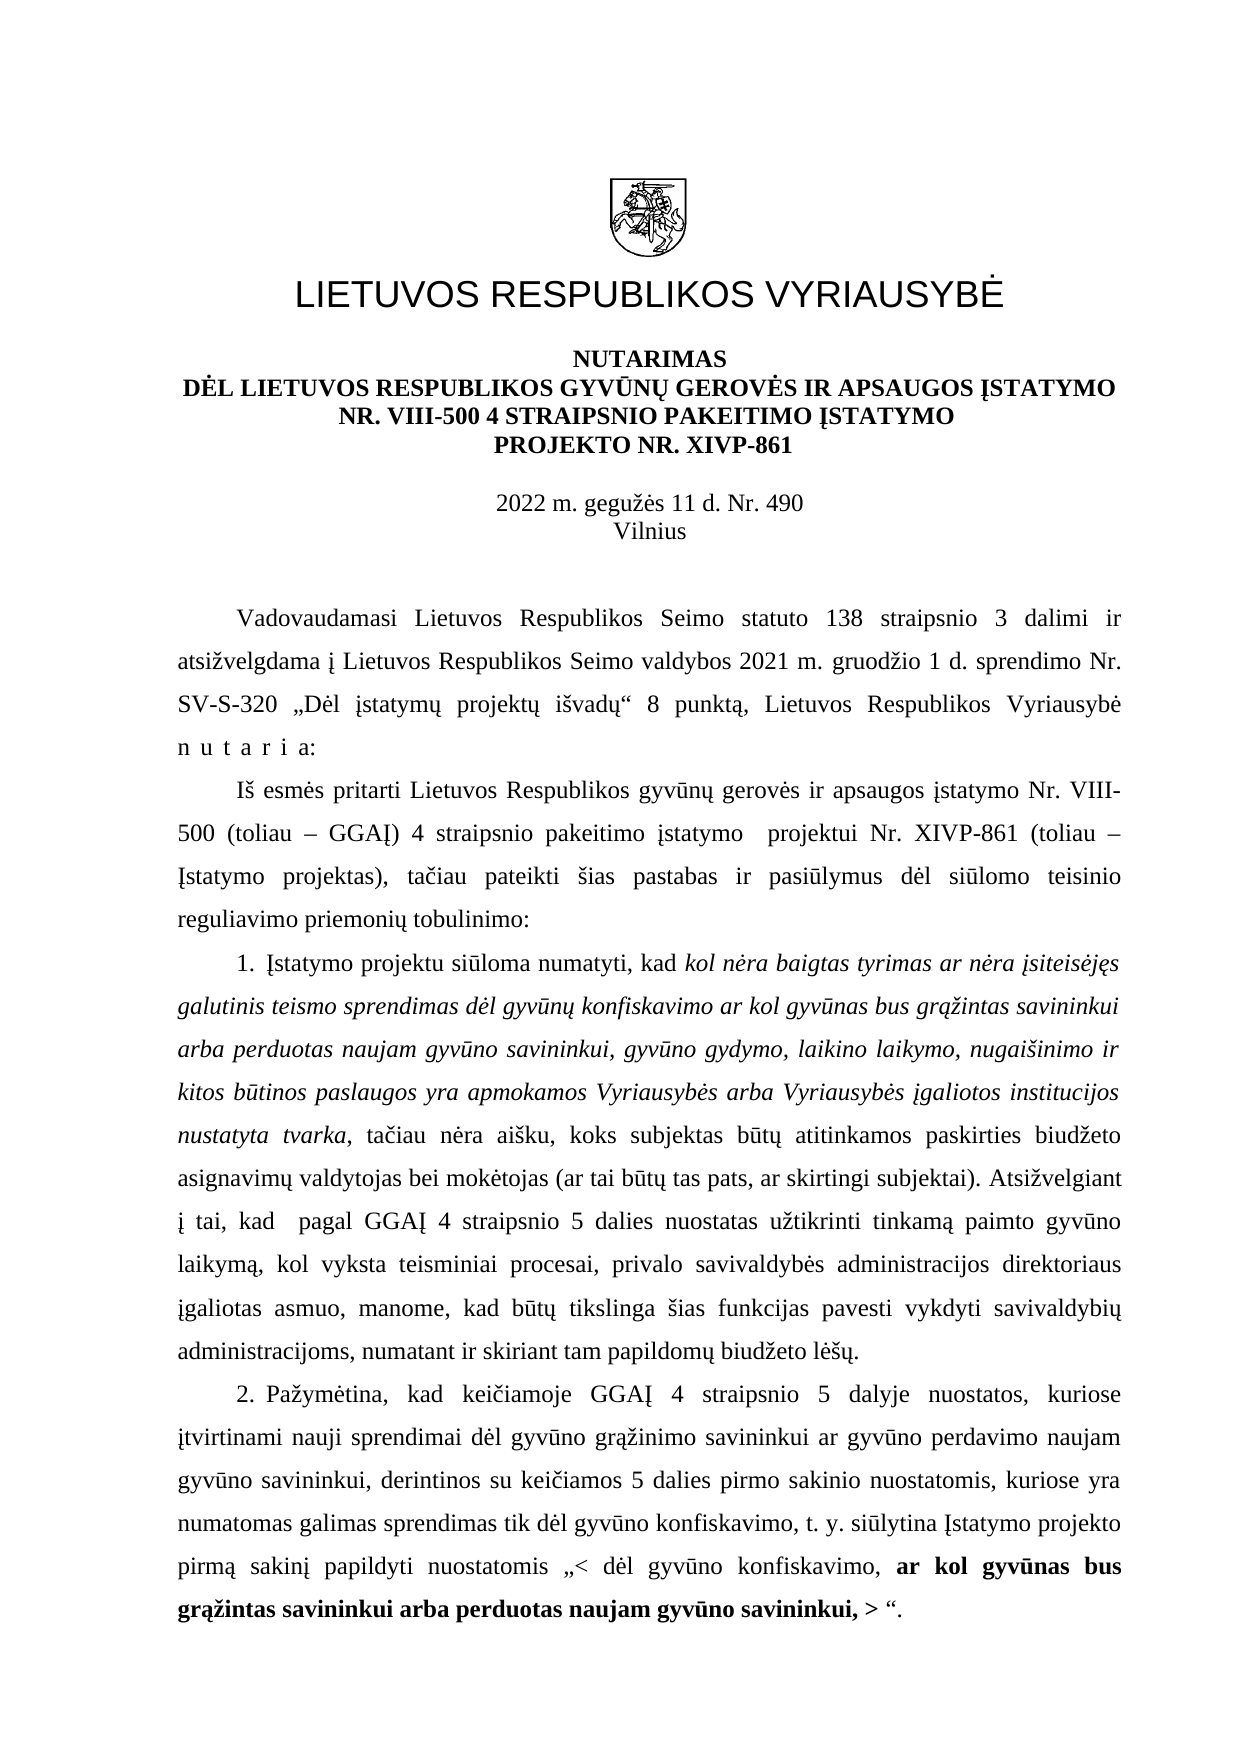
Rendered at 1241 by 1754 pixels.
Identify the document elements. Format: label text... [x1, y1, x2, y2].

text 1. Įstatymo projektu siūloma numatyti, kad kol nėra baigtas tyrimas ar nėra įsiteisėjęs galutinis teismo sprendimas dėl gyvūnų konfiskavimo ar kol gyvūnas bus grąžintas savininkui arba perduotas naujam gyvūno savininkui, gyvūno gydymo, laikino laikymo, nugaišinimo ir kitos būtinos paslaugos yra apmokamos Vyriausybės arba Vyriausybės įgaliotos institucijos nustatyta tvarka, tačiau nėra aišku, koks subjektas būtų atitinkamos paskirties biudžeto asignavimų valdytojas bei mokėtojas (ar tai būtų tas pats, ar skirtingi subjektai). Atsižvelgiant į tai, kad pagal GGAĮ 4 straipsnio 5 dalies nuostatas užtikrinti tinkamą paimto gyvūno laikymą, kol vyksta teisminiai procesai, privalo savivaldybės administracijos direktoriaus įgaliotas asmuo, manome, kad būtų tikslinga šias funkcijas pavesti vykdyti savivaldybių administracijoms, numatant ir skiriant tam papildomų biudžeto lėšų. [177, 948, 1122, 1364]
text Vadovaudamasi Lietuvos Respublikos Seimo statuto 138 straipsnio 3 dalimi ir atsižvelgdama į Lietuvos Respublikos Seimo valdybos 2021 m. gruodžio 1 d. sprendimo Nr. SV-S-320 „Dėl įstatymų projektų išvadų“ 8 punktą, Lietuvos Respublikos Vyriausybė nutaria: [177, 603, 1122, 761]
text Vilnius [177, 516, 1122, 545]
text nutarimas [177, 344, 1122, 373]
text DĖL LIETUVOS RESPUBLIKOS GYVŪNŲ GEROVĖS IR apsaugos įstatymo Nr. viii-500 4 straipsnio pakeitimo įstatymo [177, 373, 1122, 430]
text 2022 m. gegužės 11 d. Nr. 490 [177, 488, 1122, 516]
text Iš esmės pritarti Lietuvos Respublikos gyvūnų gerovės ir apsaugos įstatymo Nr. VIII-500 (toliau – GGAĮ) 4 straipsnio pakeitimo įstatymo projektui Nr. XIVP-861 (toliau – Įstatymo projektas), tačiau pateikti šias pastabas ir pasiūlymus dėl siūlomo teisinio reguliavimo priemonių tobulinimo: [177, 775, 1122, 933]
text 2. Pažymėtina, kad keičiamoje GGAĮ 4 straipsnio 5 dalyje nuostatos, kuriose įtvirtinami nauji sprendimai dėl gyvūno grąžinimo savininkui ar gyvūno perdavimo naujam gyvūno savininkui, derintinos su keičiamos 5 dalies pirmo sakinio nuostatomis, kuriose yra numatomas galimas sprendimas tik dėl gyvūno konfiskavimo, t. y. siūlytina Įstatymo projekto pirmą sakinį papildyti nuostatomis „< dėl gyvūno konfiskavimo, ar kol gyvūnas bus grąžintas savininkui arba perduotas naujam gyvūno savininkui, > “. [177, 1379, 1122, 1623]
text projekto nr. xivp-861 [177, 430, 1122, 459]
text Lietuvos Respublikos Vyriausybė [177, 272, 1122, 315]
